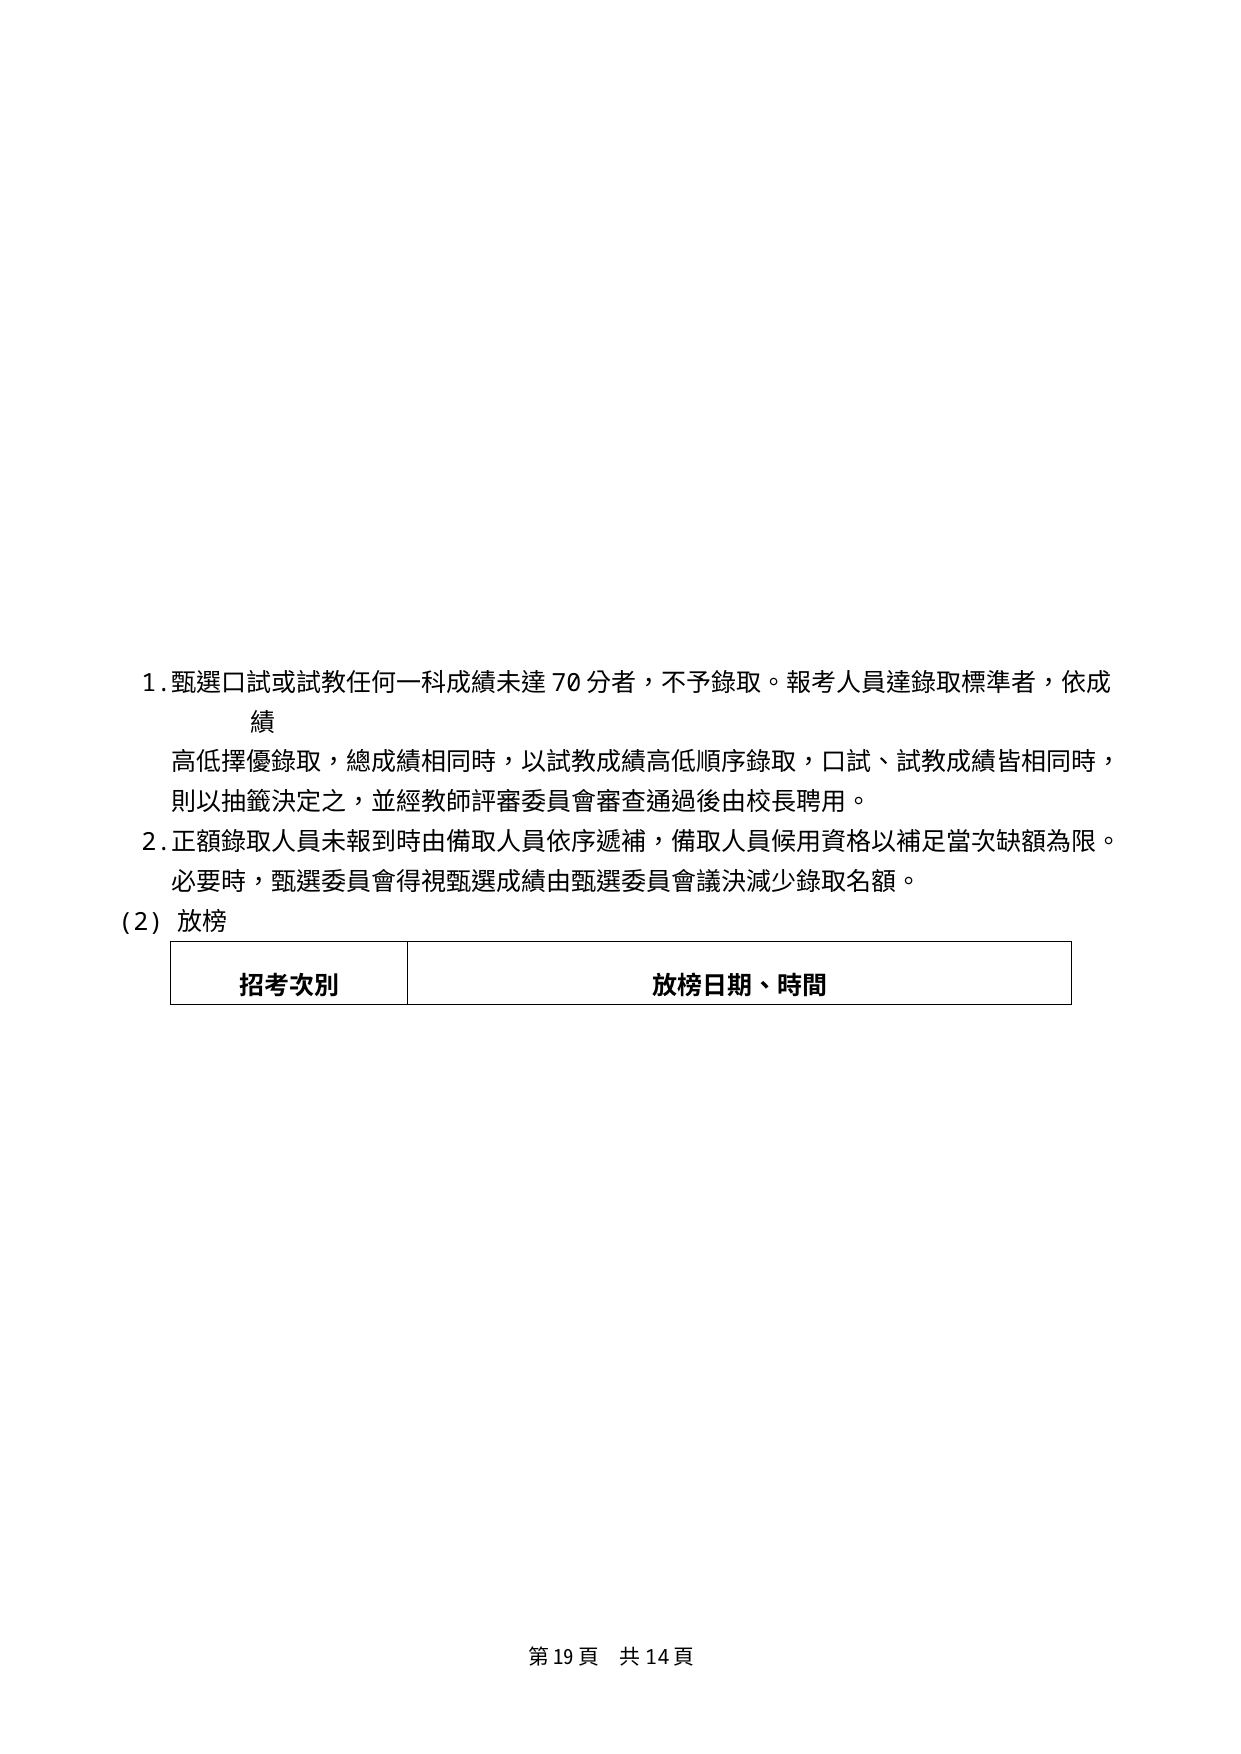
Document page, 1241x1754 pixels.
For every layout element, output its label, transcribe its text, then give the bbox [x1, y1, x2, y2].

table_header 放榜日期、時間 [408, 942, 1071, 1004]
list 放榜 [118, 901, 1122, 937]
text 高低擇優錄取，總成績相同時，以試教成績高低順序錄取，口試、試教成績皆相同時，則以抽籤決定之，並經教師評審委員會審查通過後由校長聘用。 [171, 742, 1122, 818]
text 必要時，甄選委員會得視甄選成績由甄選委員會議決減少錄取名額。 [171, 861, 1122, 897]
table_header 招考次別 [171, 942, 407, 1004]
list 甄選口試或試教任何一科成績未達70分者，不予錄取。報考人員達錄取標準者，依成績 [171, 662, 1122, 738]
list 正額錄取人員未報到時由備取人員依序遞補，備取人員候用資格以補足當次缺額為限。 [171, 821, 1122, 858]
